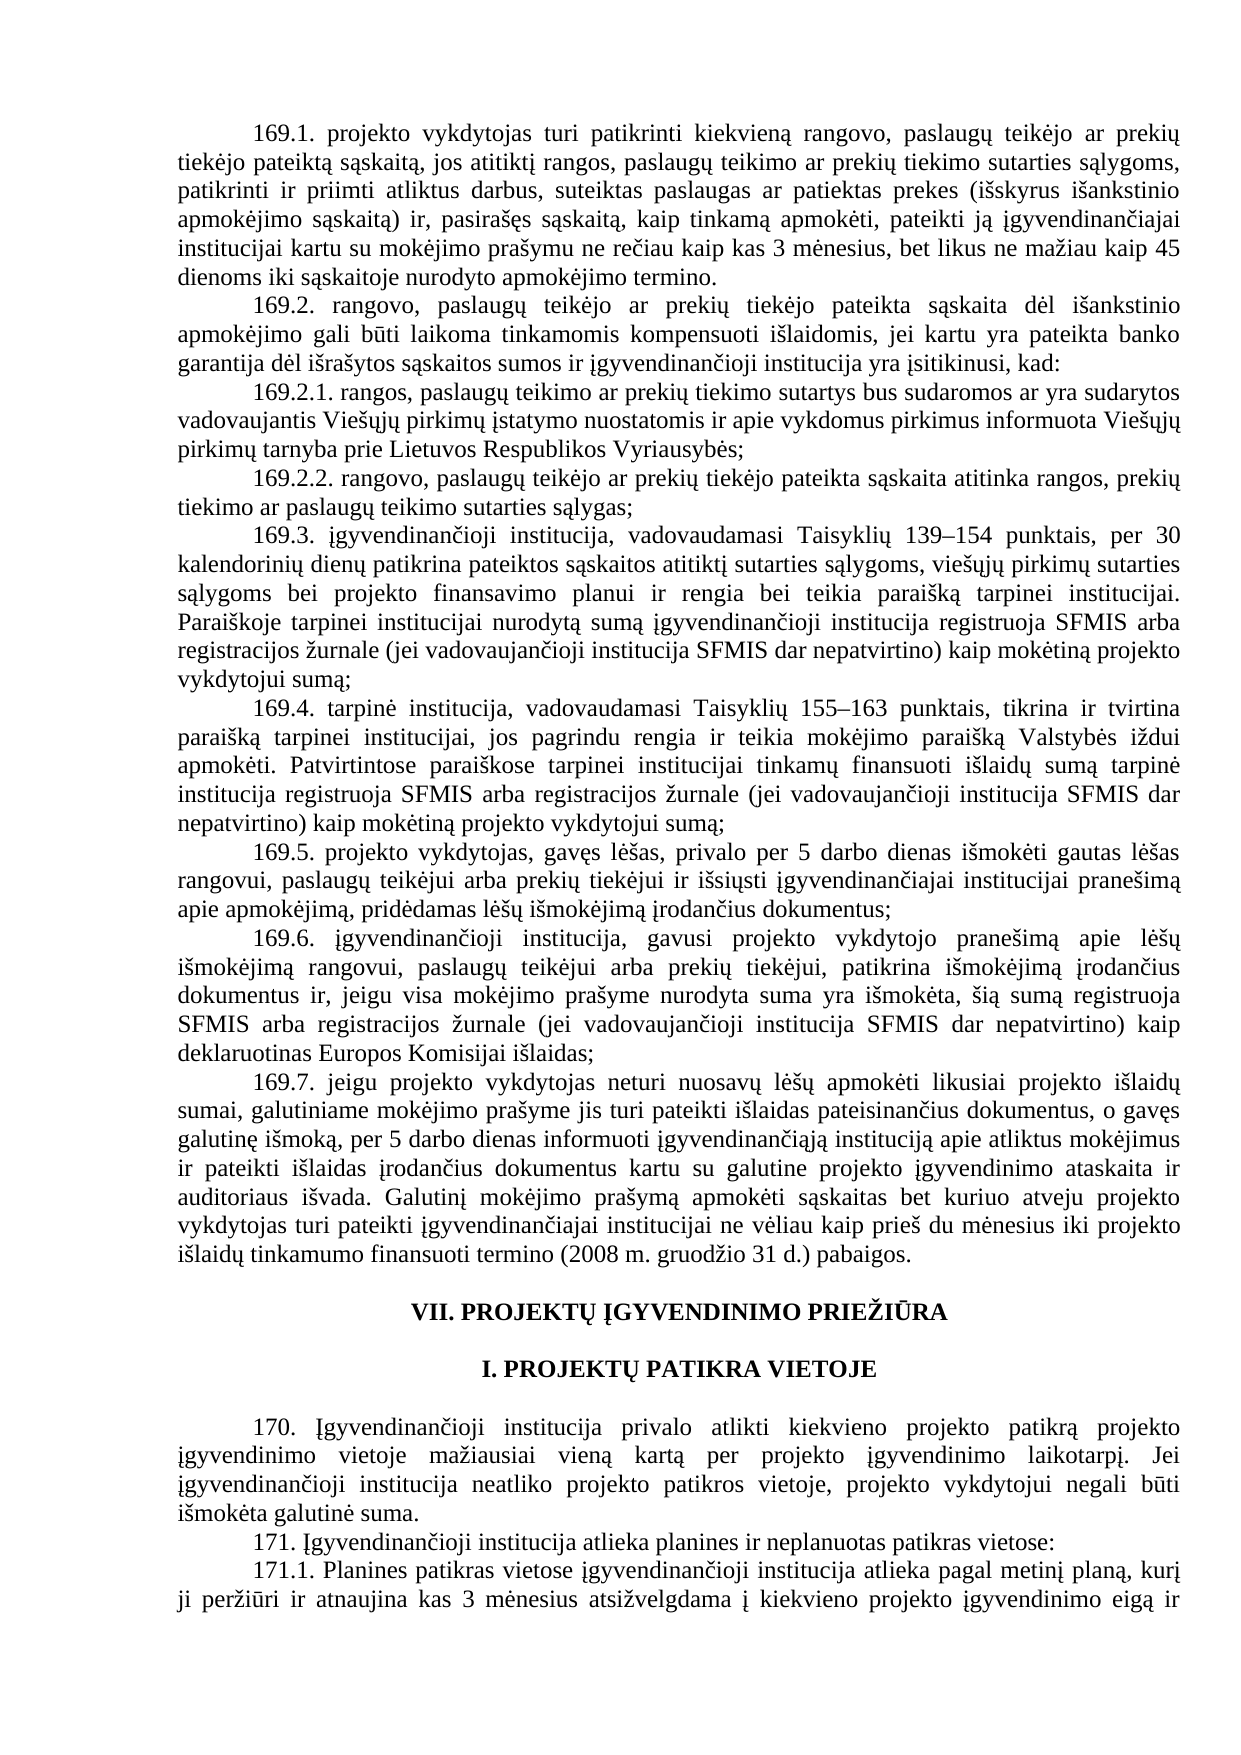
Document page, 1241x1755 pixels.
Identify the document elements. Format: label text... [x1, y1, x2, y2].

text 169.2. rangovo, paslaugų teikėjo ar prekių tiekėjo pateikta sąskaita dėl išankstinio apmokėjimo gali būti laikoma tinkamomis kompensuoti išlaidomis, jei kartu yra pateikta banko garantija dėl išrašytos sąskaitos sumos ir įgyvendinančioji institucija yra įsitikinusi, kad: [177, 291, 1181, 377]
text 169.2.1. rangos, paslaugų teikimo ar prekių tiekimo sutartys bus sudaromos ar yra sudarytos vadovaujantis Viešųjų pirkimų įstatymo nuostatomis ir apie vykdomus pirkimus informuota Viešųjų pirkimų tarnyba prie Lietuvos Respublikos Vyriausybės; [177, 377, 1181, 463]
text 171. Įgyvendinančioji institucija atlieka planines ir neplanuotas patikras vietose: [177, 1527, 1181, 1556]
text 169.4. tarpinė institucija, vadovaudamasi Taisyklių 155–163 punktais, tikrina ir tvirtina paraišką tarpinei institucijai, jos pagrindu rengia ir teikia mokėjimo paraišką Valstybės iždui apmokėti. Patvirtintose paraiškose tarpinei institucijai tinkamų finansuoti išlaidų sumą tarpinė institucija registruoja SFMIS arba registracijos žurnale (jei vadovaujančioji institucija SFMIS dar nepatvirtino) kaip mokėtiną projekto vykdytojui sumą; [177, 693, 1181, 837]
text 169.7. jeigu projekto vykdytojas neturi nuosavų lėšų apmokėti likusiai projekto išlaidų sumai, galutiniame mokėjimo prašyme jis turi pateikti išlaidas pateisinančius dokumentus, o gavęs galutinę išmoką, per 5 darbo dienas informuoti įgyvendinančiąją instituciją apie atliktus mokėjimus ir pateikti išlaidas įrodančius dokumentus kartu su galutine projekto įgyvendinimo ataskaita ir auditoriaus išvada. Galutinį mokėjimo prašymą apmokėti sąskaitas bet kuriuo atveju projekto vykdytojas turi pateikti įgyvendinančiajai institucijai ne vėliau kaip prieš du mėnesius iki projekto išlaidų tinkamumo finansuoti termino (2008 m. gruodžio 31 d.) pabaigos. [177, 1067, 1181, 1268]
text 170. Įgyvendinančioji institucija privalo atlikti kiekvieno projekto patikrą projekto įgyvendinimo vietoje mažiausiai vieną kartą per projekto įgyvendinimo laikotarpį. Jei įgyvendinančioji institucija neatliko projekto patikros vietoje, projekto vykdytojui negali būti išmokėta galutinė suma. [177, 1412, 1181, 1527]
text 169.3. įgyvendinančioji institucija, vadovaudamasi Taisyklių 139–154 punktais, per 30 kalendorinių dienų patikrina pateiktos sąskaitos atitiktį sutarties sąlygoms, viešųjų pirkimų sutarties sąlygoms bei projekto finansavimo planui ir rengia bei teikia paraišką tarpinei institucijai. Paraiškoje tarpinei institucijai nurodytą sumą įgyvendinančioji institucija registruoja SFMIS arba registracijos žurnale (jei vadovaujančioji institucija SFMIS dar nepatvirtino) kaip mokėtiną projekto vykdytojui sumą; [177, 521, 1181, 693]
text 169.6. įgyvendinančioji institucija, gavusi projekto vykdytojo pranešimą apie lėšų išmokėjimą rangovui, paslaugų teikėjui arba prekių tiekėjui, patikrina išmokėjimą įrodančius dokumentus ir, jeigu visa mokėjimo prašyme nurodyta suma yra išmokėta, šią sumą registruoja SFMIS arba registracijos žurnale (jei vadovaujančioji institucija SFMIS dar nepatvirtino) kaip deklaruotinas Europos Komisijai išlaidas; [177, 923, 1181, 1067]
text 169.5. projekto vykdytojas, gavęs lėšas, privalo per 5 darbo dienas išmokėti gautas lėšas rangovui, paslaugų teikėjui arba prekių tiekėjui ir išsiųsti įgyvendinančiajai institucijai pranešimą apie apmokėjimą, pridėdamas lėšų išmokėjimą įrodančius dokumentus; [177, 837, 1181, 923]
text 169.1. projekto vykdytojas turi patikrinti kiekvieną rangovo, paslaugų teikėjo ar prekių tiekėjo pateiktą sąskaitą, jos atitiktį rangos, paslaugų teikimo ar prekių tiekimo sutarties sąlygoms, patikrinti ir priimti atliktus darbus, suteiktas paslaugas ar patiektas prekes (išskyrus išankstinio apmokėjimo sąskaitą) ir, pasirašęs sąskaitą, kaip tinkamą apmokėti, pateikti ją įgyvendinančiajai institucijai kartu su mokėjimo prašymu ne rečiau kaip kas 3 mėnesius, bet likus ne mažiau kaip 45 dienoms iki sąskaitoje nurodyto apmokėjimo termino. [177, 118, 1181, 291]
text VII. PROJEKTŲ ĮGYVENDINIMO PRIEŽIŪRA [177, 1297, 1181, 1326]
text I. PROJEKTŲ PATIKRA VIETOJE [177, 1354, 1181, 1383]
text 169.2.2. rangovo, paslaugų teikėjo ar prekių tiekėjo pateikta sąskaita atitinka rangos, prekių tiekimo ar paslaugų teikimo sutarties sąlygas; [177, 463, 1181, 521]
text 171.1. Planines patikras vietose įgyvendinančioji institucija atlieka pagal metinį planą, kurį ji peržiūri ir atnaujina kas 3 mėnesius atsižvelgdama į kiekvieno projekto įgyvendinimo eigą ir [177, 1556, 1181, 1613]
